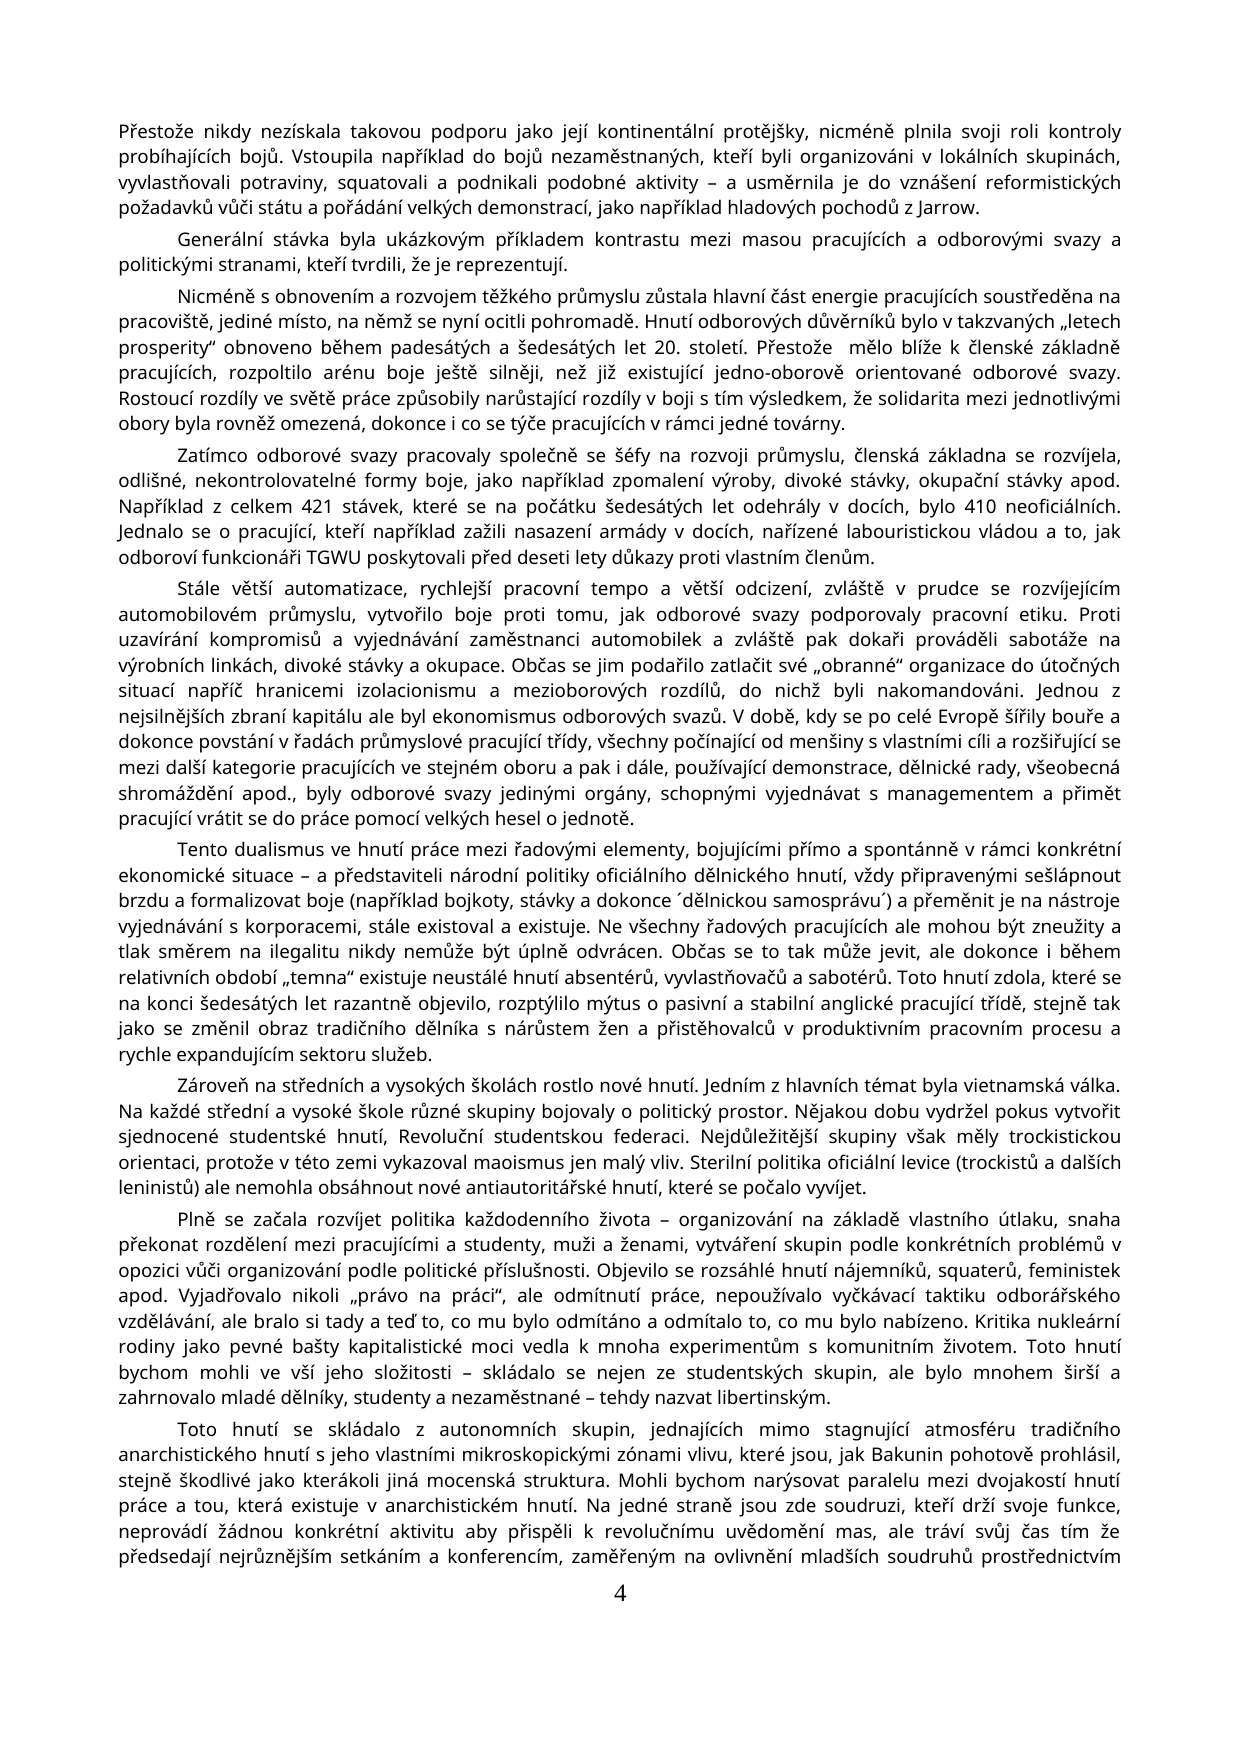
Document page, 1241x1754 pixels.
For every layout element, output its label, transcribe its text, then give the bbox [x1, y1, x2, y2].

text Generální stávka byla ukázkovým příkladem kontrastu mezi masou pracujících a odborovými svazy a politickými stranami, kteří tvrdili, že je reprezentují. [118, 226, 1122, 277]
text Zároveň na středních a vysokých školách rostlo nové hnutí. Jedním z hlavních témat byla vietnamská válka. Na každé střední a vysoké škole různé skupiny bojovaly o politický prostor. Nějakou dobu vydržel pokus vytvořit sjednocené studentské hnutí, Revoluční studentskou federaci. Nejdůležitější skupiny však měly trockistickou orientaci, protože v této zemi vykazoval maoismus jen malý vliv. Sterilní politika oficiální levice (trockistů a dalších leninistů) ale nemohla obsáhnout nové antiautoritářské hnutí, které se počalo vyvíjet. [118, 1072, 1122, 1200]
text Nicméně s obnovením a rozvojem těžkého průmyslu zůstala hlavní část energie pracujících soustředěna na pracoviště, jediné místo, na němž se nyní ocitli pohromadě. Hnutí odborových důvěrníků bylo v takzvaných „letech prosperity“ obnoveno během padesátých a šedesátých let 20. století. Přestože mělo blíže k členské základně pracujících, rozpoltilo arénu boje ještě silněji, než již existující jedno-oborově orientované odborové svazy. Rostoucí rozdíly ve světě práce způsobily narůstající rozdíly v boji s tím výsledkem, že solidarita mezi jednotlivými obory byla rovněž omezená, dokonce i co se týče pracujících v rámci jedné továrny. [118, 283, 1122, 436]
text Přestože nikdy nezískala takovou podporu jako její kontinentální protějšky, nicméně plnila svoji roli kontroly probíhajících bojů. Vstoupila například do bojů nezaměstnaných, kteří byli organizováni v lokálních skupinách, vyvlastňovali potraviny, squatovali a podnikali podobné aktivity – a usměrnila je do vznášení reformistických požadavků vůči státu a pořádání velkých demonstrací, jako například hladových pochodů z Jarrow. [118, 118, 1122, 220]
text Zatímco odborové svazy pracovaly společně se šéfy na rozvoji průmyslu, členská základna se rozvíjela, odlišné, nekontrolovatelné formy boje, jako například zpomalení výroby, divoké stávky, okupační stávky apod. Například z celkem 421 stávek, které se na počátku šedesátých let odehrály v docích, bylo 410 neoficiálních. Jednalo se o pracující, kteří například zažili nasazení armády v docích, nařízené labouristickou vládou a to, jak odboroví funkcionáři TGWU poskytovali před deseti lety důkazy proti vlastním členům. [118, 442, 1122, 570]
text Tento dualismus ve hnutí práce mezi řadovými elementy, bojujícími přímo a spontánně v rámci konkrétní ekonomické situace – a představiteli národní politiky oficiálního dělnického hnutí, vždy připravenými sešlápnout brzdu a formalizovat boje (například bojkoty, stávky a dokonce ´dělnickou samosprávu´) a přeměnit je na nástroje vyjednávání s korporacemi, stále existoval a existuje. Ne všechny řadových pracujících ale mohou být zneužity a tlak směrem na ilegalitu nikdy nemůže být úplně odvrácen. Občas se to tak může jevit, ale dokonce i během relativních období „temna“ existuje neustálé hnutí absentérů, vyvlastňovačů a sabotérů. Toto hnutí zdola, které se na konci šedesátých let razantně objevilo, rozptýlilo mýtus o pasivní a stabilní anglické pracující třídě, stejně tak jako se změnil obraz tradičního dělníka s nárůstem žen a přistěhovalců v produktivním pracovním procesu a rychle expandujícím sektoru služeb. [118, 837, 1122, 1066]
text Stále větší automatizace, rychlejší pracovní tempo a větší odcizení, zvláště v prudce se rozvíjejícím automobilovém průmyslu, vytvořilo boje proti tomu, jak odborové svazy podporovaly pracovní etiku. Proti uzavírání kompromisů a vyjednávání zaměstnanci automobilek a zvláště pak dokaři prováděli sabotáže na výrobních linkách, divoké stávky a okupace. Občas se jim podařilo zatlačit své „obranné“ organizace do útočných situací napříč hranicemi izolacionismu a mezioborových rozdílů, do nichž byli nakomandováni. Jednou z nejsilnějších zbraní kapitálu ale byl ekonomismus odborových svazů. V době, kdy se po celé Evropě šířily bouře a dokonce povstání v řadách průmyslové pracující třídy, všechny počínající od menšiny s vlastními cíli a rozšiřující se mezi další kategorie pracujících ve stejném oboru a pak i dále, používající demonstrace, dělnické rady, všeobecná shromáždění apod., byly odborové svazy jedinými orgány, schopnými vyjednávat s managementem a přimět pracující vrátit se do práce pomocí velkých hesel o jednotě. [118, 576, 1122, 831]
text Toto hnutí se skládalo z autonomních skupin, jednajících mimo stagnující atmosféru tradičního anarchistického hnutí s jeho vlastními mikroskopickými zónami vlivu, které jsou, jak Bakunin pohotově prohlásil, stejně škodlivé jako kterákoli jiná mocenská struktura. Mohli bychom narýsovat paralelu mezi dvojakostí hnutí práce a tou, která existuje v anarchistickém hnutí. Na jedné straně jsou zde soudruzi, kteří drží svoje funkce, neprovádí žádnou konkrétní aktivitu aby přispěli k revolučnímu uvědomění mas, ale tráví svůj čas tím že předsedají nejrůznějším setkáním a konferencím, zaměřeným na ovlivnění mladších soudruhů prostřednictvím [118, 1416, 1122, 1569]
text Plně se začala rozvíjet politika každodenního života – organizování na základě vlastního útlaku, snaha překonat rozdělení mezi pracujícími a studenty, muži a ženami, vytváření skupin podle konkrétních problémů v opozici vůči organizování podle politické příslušnosti. Objevilo se rozsáhlé hnutí nájemníků, squaterů, feministek apod. Vyjadřovalo nikoli „právo na práci“, ale odmítnutí práce, nepoužívalo vyčkávací taktiku odborářského vzdělávání, ale bralo si tady a teď to, co mu bylo odmítáno a odmítalo to, co mu bylo nabízeno. Kritika nukleární rodiny jako pevné bašty kapitalistické moci vedla k mnoha experimentům s komunitním životem. Toto hnutí bychom mohli ve vší jeho složitosti – skládalo se nejen ze studentských skupin, ale bylo mnohem širší a zahrnovalo mladé dělníky, studenty a nezaměstnané – tehdy nazvat libertinským. [118, 1206, 1122, 1410]
